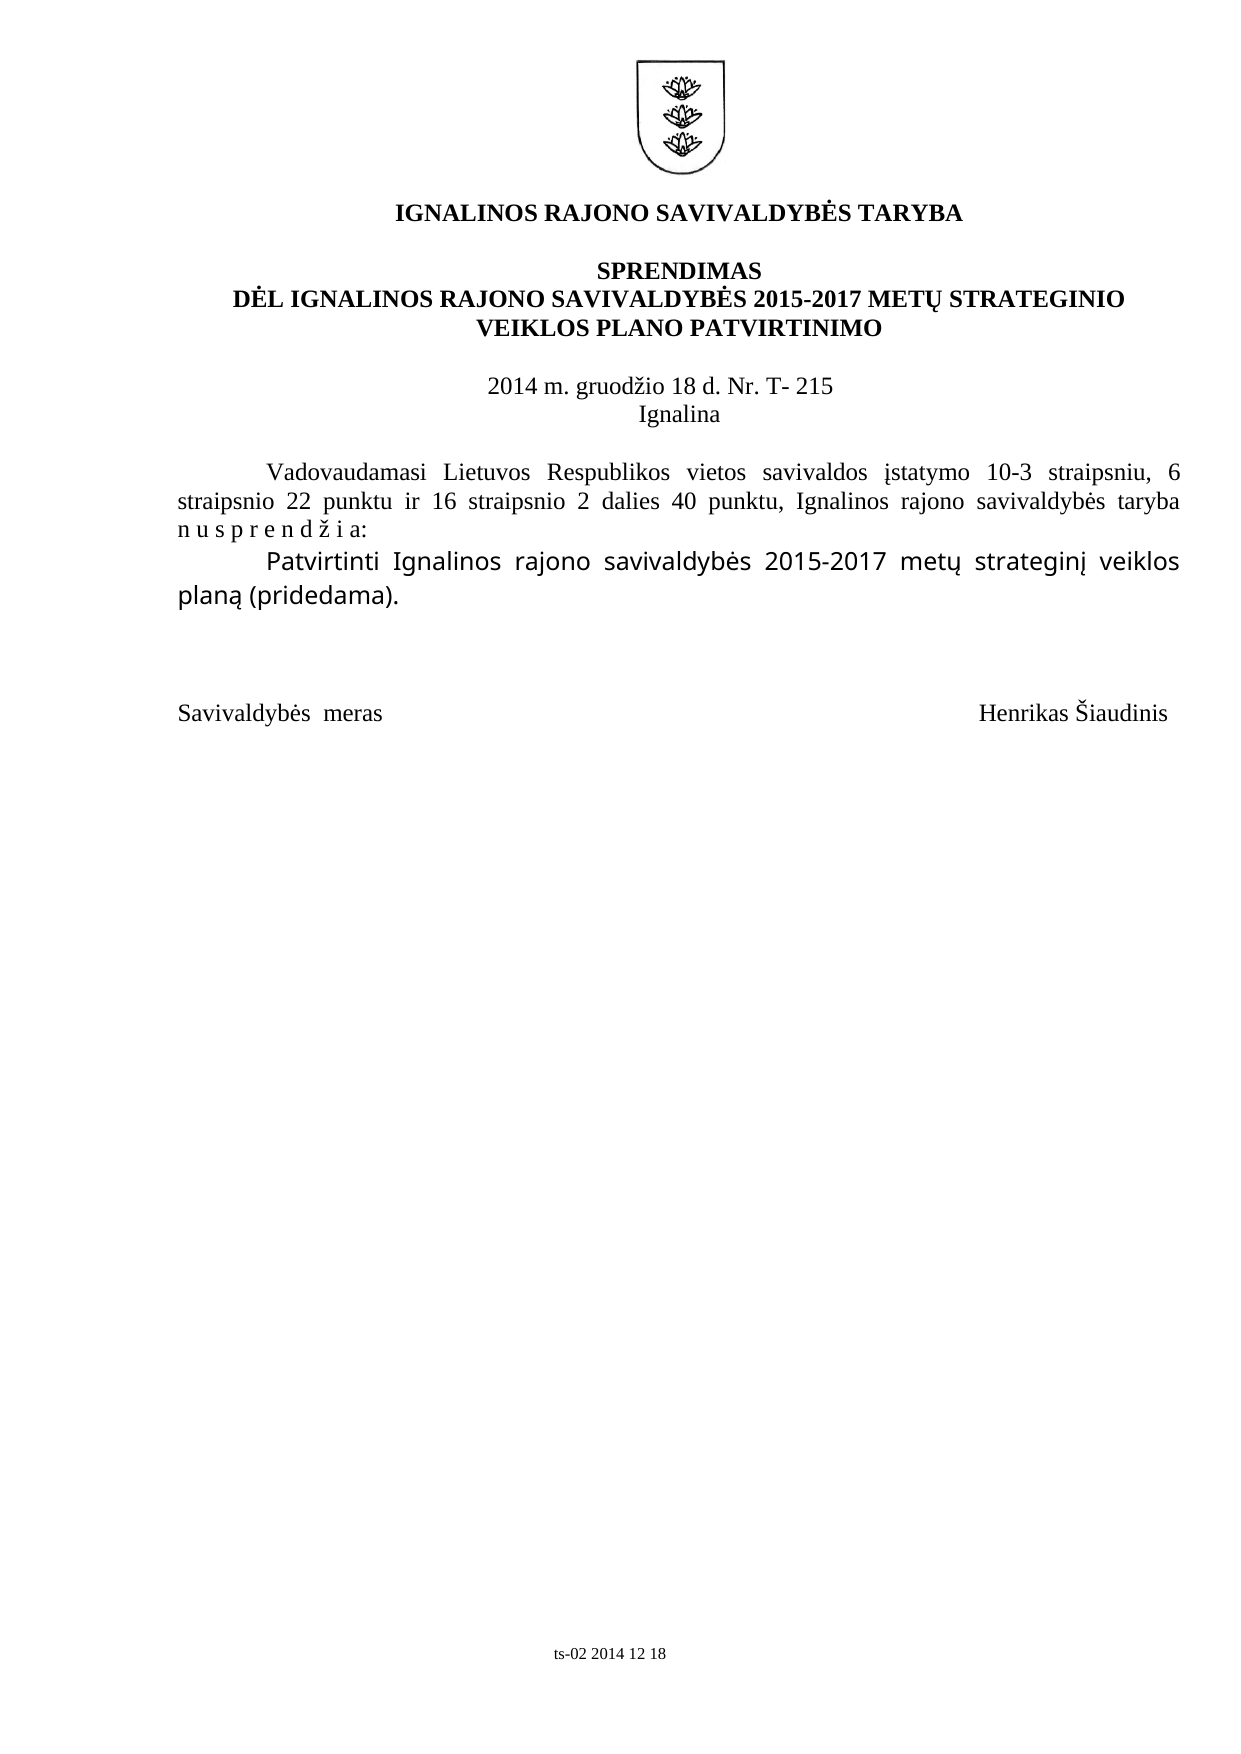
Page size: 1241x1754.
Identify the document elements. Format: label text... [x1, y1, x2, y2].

text Ignalina [177, 399, 1181, 428]
text 2014 m. gruodžio 18 d. Nr. T- 215 [177, 371, 1181, 399]
text Patvirtinti Ignalinos rajono savivaldybės 2015-2017 metų strateginį veiklos planą (pridedama). [177, 543, 1181, 611]
text SPRENDIMAS [177, 256, 1181, 284]
text DĖL IGNALINOS RAJONO SAVIVALDYBĖS 2015-2017 METŲ STRATEGINIO VEIKLOS PLANO PATVIRTINIMO [177, 284, 1181, 342]
text Savivaldybės meras Henrikas Šiaudinis [177, 698, 1181, 726]
text IGNALINOS RAJONO SAVIVALDYBĖS TARYBA [177, 198, 1181, 227]
text Vadovaudamasi Lietuvos Respublikos vietos savivaldos įstatymo 10-3 straipsniu, 6 straipsnio 22 punktu ir 16 straipsnio 2 dalies 40 punktu, Ignalinos rajono savivaldybės taryba n u s p r e n d ž i a: [177, 457, 1181, 543]
